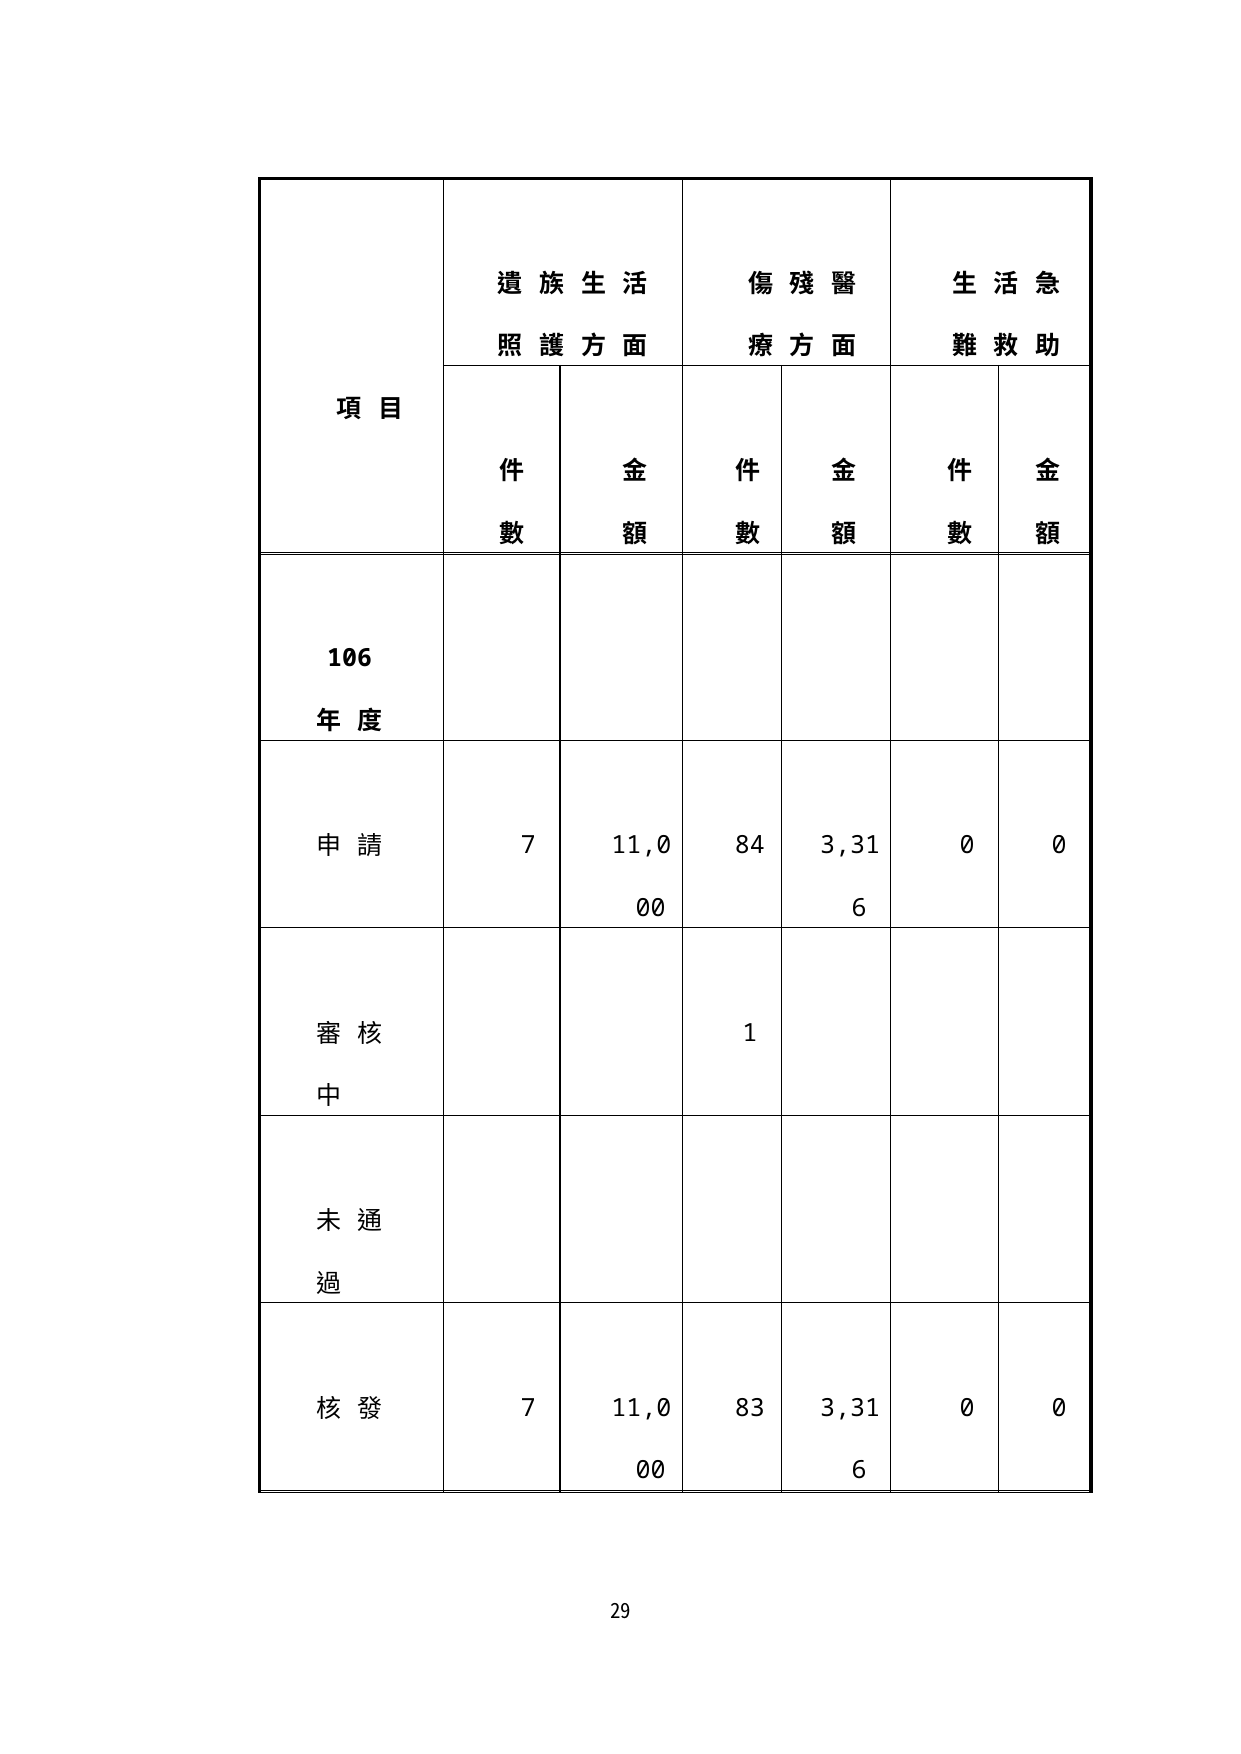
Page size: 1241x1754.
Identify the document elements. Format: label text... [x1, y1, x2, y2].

table_cell [782, 928, 890, 1115]
table_cell [561, 1116, 682, 1302]
table_cell 件數 [444, 366, 559, 552]
table_cell [683, 1116, 781, 1302]
table_cell 0 [999, 1303, 1089, 1490]
table_cell 件數 [683, 366, 781, 552]
table_cell 0 [999, 741, 1089, 927]
table_cell 11,000 [561, 741, 682, 927]
table_cell [891, 555, 998, 740]
table_cell [999, 1116, 1089, 1302]
table_cell [444, 555, 559, 740]
table_cell [683, 555, 781, 740]
table_cell [782, 1116, 890, 1302]
table_cell 申請 [261, 741, 443, 927]
table_cell 7 [444, 741, 559, 927]
table_cell [561, 555, 682, 740]
table_cell [891, 928, 998, 1115]
table_header 項目 [261, 180, 443, 552]
table_cell 7 [444, 1303, 559, 1490]
table_cell 金額 [561, 366, 682, 552]
table_cell 金額 [782, 366, 890, 552]
table_cell 83 [683, 1303, 781, 1490]
table_cell 審核中 [261, 928, 443, 1115]
table_cell 84 [683, 741, 781, 927]
table_cell 未通過 [261, 1116, 443, 1302]
table_header 傷殘醫療方面 [683, 180, 890, 365]
table_cell [891, 1116, 998, 1302]
table_header 生活急難救助 [891, 180, 1089, 365]
table_cell [999, 928, 1089, 1115]
table_cell 106年度 [261, 555, 443, 740]
table_cell [444, 1116, 559, 1302]
table_cell [444, 928, 559, 1115]
table_cell 3,316 [782, 1303, 890, 1490]
table_cell 3,316 [782, 741, 890, 927]
table_cell 件數 [891, 366, 998, 552]
table_cell [561, 928, 682, 1115]
table_cell 金額 [999, 366, 1089, 552]
table_cell 0 [891, 1303, 998, 1490]
table_cell [999, 555, 1089, 740]
table_cell [782, 555, 890, 740]
table_cell 1 [683, 928, 781, 1115]
table_header 遺族生活照護方面 [444, 180, 682, 365]
table_cell 核發 [261, 1303, 443, 1490]
table_cell 11,000 [561, 1303, 682, 1490]
table_cell 0 [891, 741, 998, 927]
